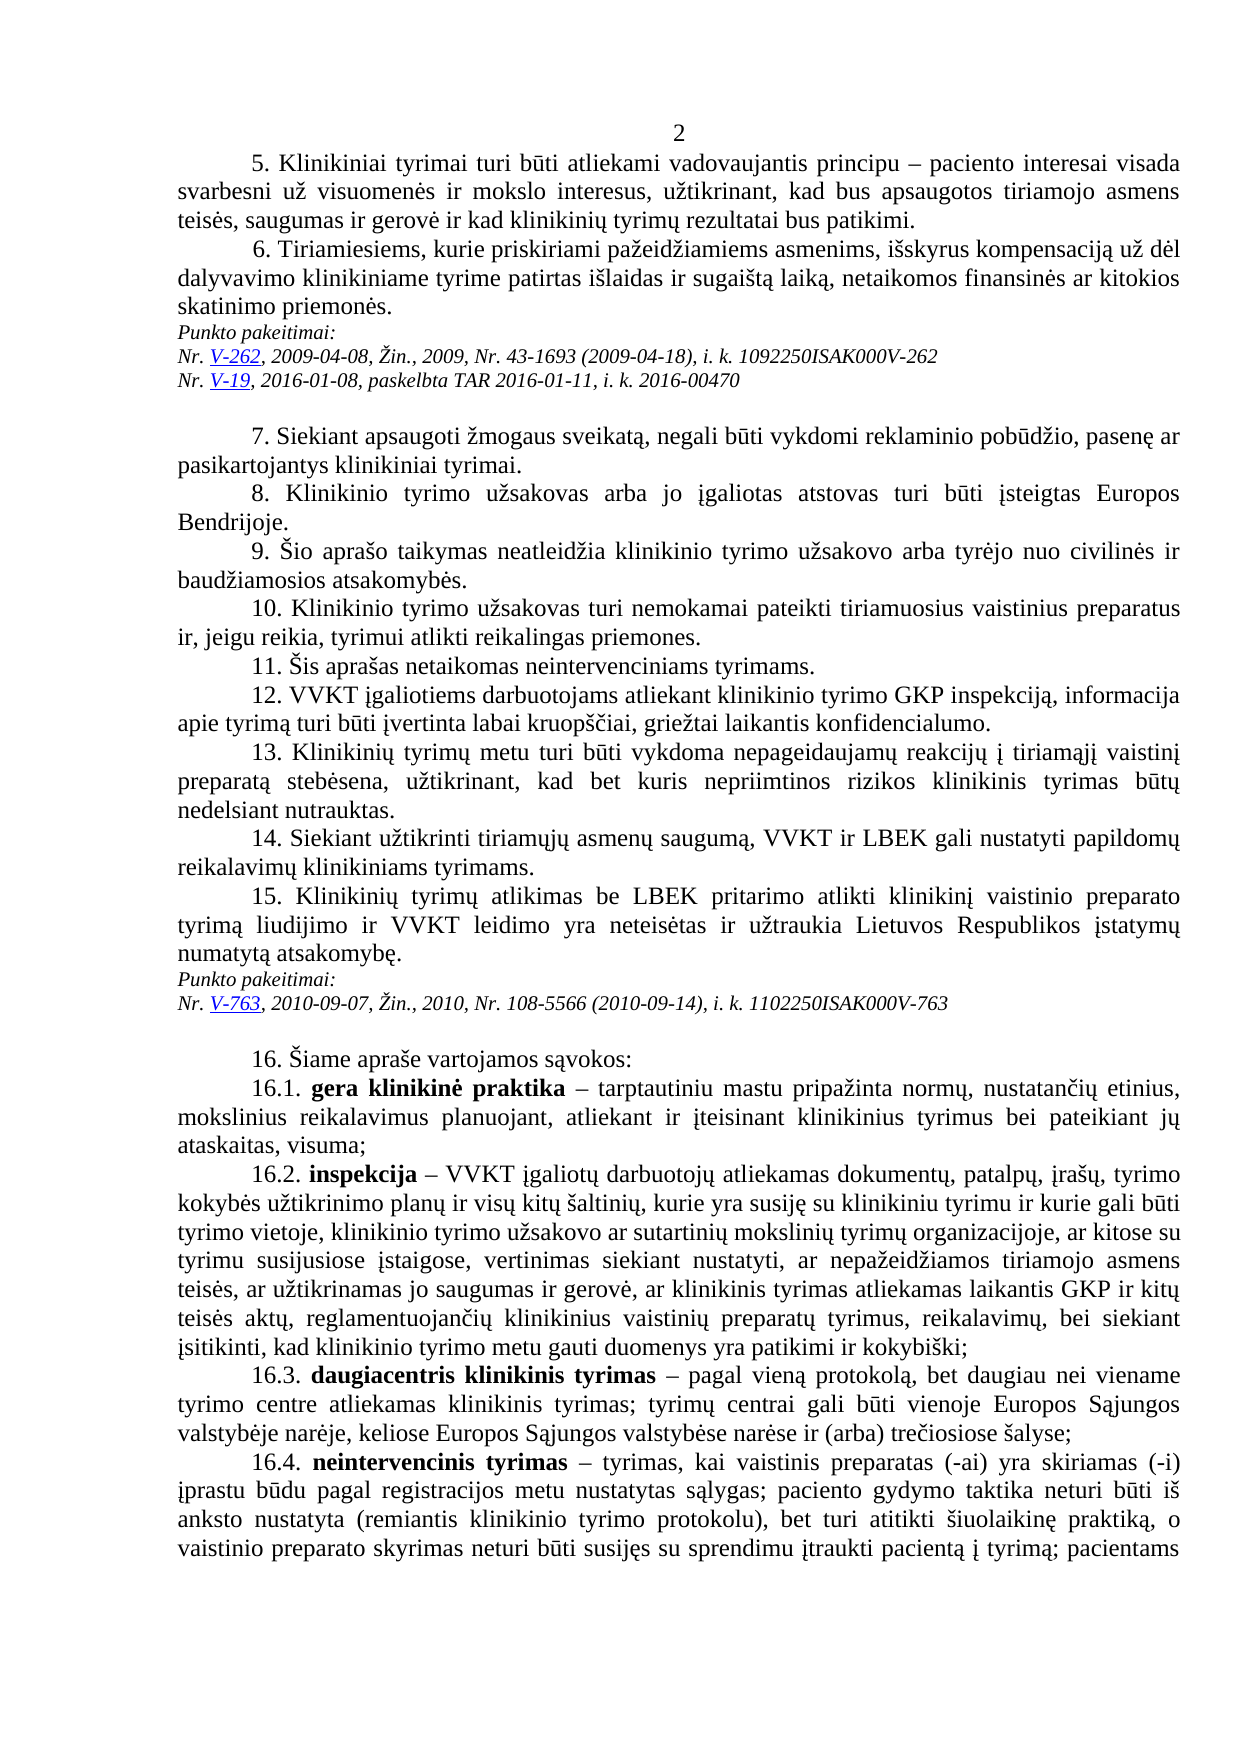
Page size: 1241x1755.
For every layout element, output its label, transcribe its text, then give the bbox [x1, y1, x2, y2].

text 5. Klinikiniai tyrimai turi būti atliekami vadovaujantis principu – paciento interesai visada svarbesni už visuomenės ir mokslo interesus, užtikrinant, kad bus apsaugotos tiriamojo asmens teisės, saugumas ir gerovė ir kad klinikinių tyrimų rezultatai bus patikimi. [177, 148, 1181, 234]
text Punkto pakeitimai: [177, 967, 1181, 991]
text 15. Klinikinių tyrimų atlikimas be LBEK pritarimo atlikti klinikinį vaistinio preparato tyrimą liudijimo ir VVKT leidimo yra neteisėtas ir užtraukia Lietuvos Respublikos įstatymų numatytą atsakomybę. [177, 881, 1181, 967]
text 9. Šio aprašo taikymas neatleidžia klinikinio tyrimo užsakovo arba tyrėjo nuo civilinės ir baudžiamosios atsakomybės. [177, 536, 1181, 593]
text 10. Klinikinio tyrimo užsakovas turi nemokamai pateikti tiriamuosius vaistinius preparatus ir, jeigu reikia, tyrimui atlikti reikalingas priemones. [177, 593, 1181, 651]
text Nr. V-763, 2010-09-07, Žin., 2010, Nr. 108-5566 (2010-09-14), i. k. 1102250ISAK000V-763 [177, 991, 1181, 1015]
text 16.4. neintervencinis tyrimas – tyrimas, kai vaistinis preparatas (-ai) yra skiriamas (-i) įprastu būdu pagal registracijos metu nustatytas sąlygas; paciento gydymo taktika neturi būti iš anksto nustatyta (remiantis klinikinio tyrimo protokolu), bet turi atitikti šiuolaikinę praktiką, o vaistinio preparato skyrimas neturi būti susijęs su sprendimu įtraukti pacientą į tyrimą; pacientams [177, 1447, 1181, 1562]
text 13. Klinikinių tyrimų metu turi būti vykdoma nepageidaujamų reakcijų į tiriamąjį vaistinį preparatą stebėsena, užtikrinant, kad bet kuris nepriimtinos rizikos klinikinis tyrimas būtų nedelsiant nutrauktas. [177, 737, 1181, 823]
text Nr. V-262, 2009-04-08, Žin., 2009, Nr. 43-1693 (2009-04-18), i. k. 1092250ISAK000V-262 [177, 344, 1181, 368]
text 8. Klinikinio tyrimo užsakovas arba jo įgaliotas atstovas turi būti įsteigtas Europos Bendrijoje. [177, 478, 1181, 536]
text 6. Tiriamiesiems, kurie priskiriami pažeidžiamiems asmenims, išskyrus kompensaciją už dėl dalyvavimo klinikiniame tyrime patirtas išlaidas ir sugaištą laiką, netaikomos finansinės ar kitokios skatinimo priemonės. [177, 234, 1181, 320]
text Punkto pakeitimai: [177, 320, 1181, 344]
text 16.2. inspekcija – VVKT įgaliotų darbuotojų atliekamas dokumentų, patalpų, įrašų, tyrimo kokybės užtikrinimo planų ir visų kitų šaltinių, kurie yra susiję su klinikiniu tyrimu ir kurie gali būti tyrimo vietoje, klinikinio tyrimo užsakovo ar sutartinių mokslinių tyrimų organizacijoje, ar kitose su tyrimu susijusiose įstaigose, vertinimas siekiant nustatyti, ar nepažeidžiamos tiriamojo asmens teisės, ar užtikrinamas jo saugumas ir gerovė, ar klinikinis tyrimas atliekamas laikantis GKP ir kitų teisės aktų, reglamentuojančių klinikinius vaistinių preparatų tyrimus, reikalavimų, bei siekiant įsitikinti, kad klinikinio tyrimo metu gauti duomenys yra patikimi ir kokybiški; [177, 1159, 1181, 1360]
text 11. Šis aprašas netaikomas neintervenciniams tyrimams. [177, 651, 1181, 680]
text 16.1. gera klinikinė praktika – tarptautiniu mastu pripažinta normų, nustatančių etinius, mokslinius reikalavimus planuojant, atliekant ir įteisinant klinikinius tyrimus bei pateikiant jų ataskaitas, visuma; [177, 1073, 1181, 1159]
text 14. Siekiant užtikrinti tiriamųjų asmenų saugumą, VVKT ir LBEK gali nustatyti papildomų reikalavimų klinikiniams tyrimams. [177, 823, 1181, 881]
text 7. Siekiant apsaugoti žmogaus sveikatą, negali būti vykdomi reklaminio pobūdžio, pasenę ar pasikartojantys klinikiniai tyrimai. [177, 421, 1181, 478]
text Nr. V-19, 2016-01-08, paskelbta TAR 2016-01-11, i. k. 2016-00470 [177, 368, 1181, 392]
text 16.3. daugiacentris klinikinis tyrimas – pagal vieną protokolą, bet daugiau nei viename tyrimo centre atliekamas klinikinis tyrimas; tyrimų centrai gali būti vienoje Europos Sąjungos valstybėje narėje, keliose Europos Sąjungos valstybėse narėse ir (arba) trečiosiose šalyse; [177, 1360, 1181, 1447]
text 12. VVKT įgaliotiems darbuotojams atliekant klinikinio tyrimo GKP inspekciją, informacija apie tyrimą turi būti įvertinta labai kruopščiai, griežtai laikantis konfidencialumo. [177, 680, 1181, 737]
text 16. Šiame apraše vartojamos sąvokos: [177, 1044, 1181, 1073]
